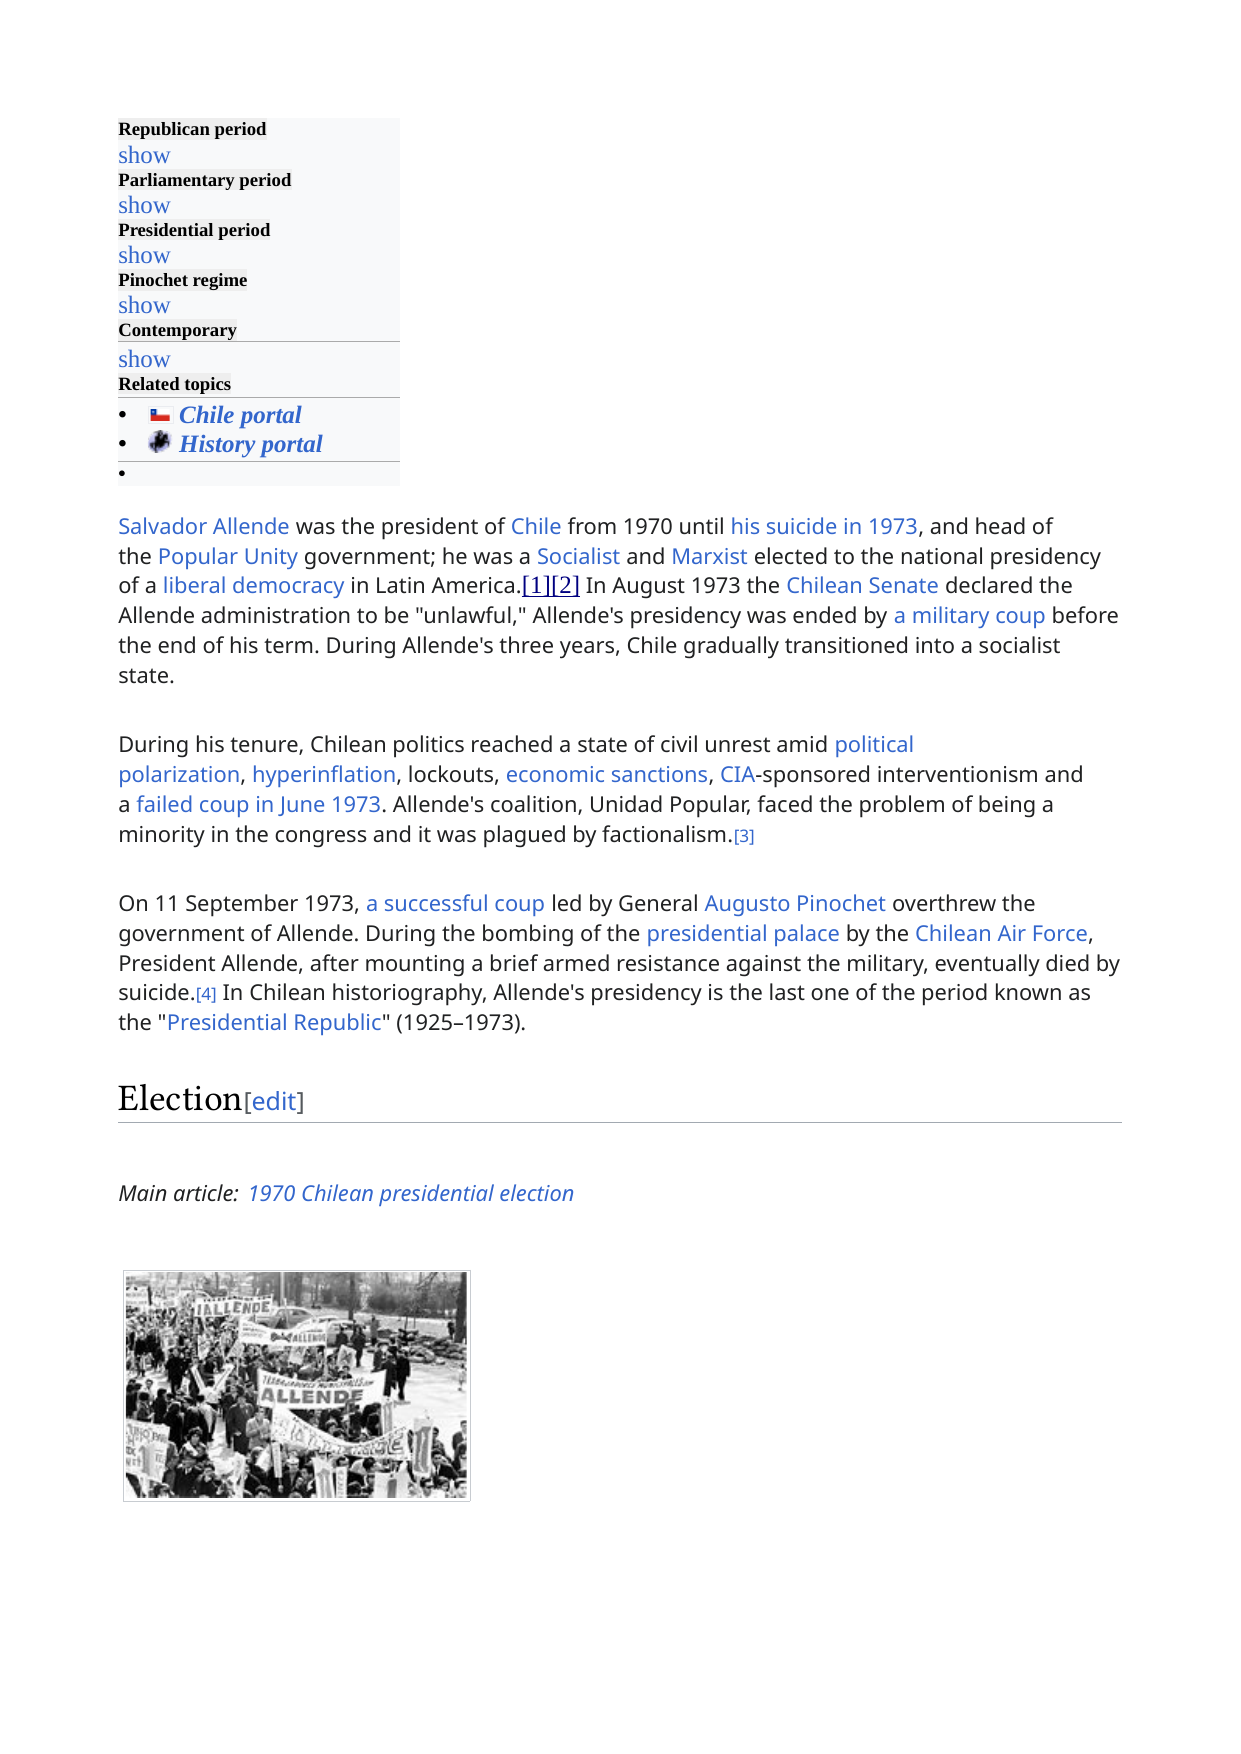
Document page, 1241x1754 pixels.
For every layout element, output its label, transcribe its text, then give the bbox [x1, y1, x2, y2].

text Main article: 1970 Chilean presidential election [118, 1178, 1122, 1207]
picture [147, 430, 173, 453]
text On 11 September 1973, a successful coup led by General Augusto Pinochet overthrew the government of Allende. During the bombing of the presidential palace by the Chilean Air Force, President Allende, after mounting a brief armed resistance against the military, eventually died by suicide.[4] In Chilean historiography, Allende's presidency is the last one of the period known as the "Presidential Republic" (1925–1973). [118, 888, 1122, 1037]
table_cell show Pinochet regime [118, 240, 400, 291]
picture [125, 1272, 467, 1498]
text Salvador Allende was the president of Chile from 1970 until his suicide in 1973, and head of the Popular Unity government; he was a Socialist and Marxist elected to the national presidency of a liberal democracy in Latin America.[1][2] In August 1973 the Chilean Senate declared the Allende administration to be "unlawful," Allende's presidency was ended by a military coup before the end of his term. During Allende's three years, Chile gradually transitioned into a socialist state. [118, 511, 1122, 690]
table_cell Chile portal History portal [118, 398, 400, 461]
picture [150, 409, 170, 421]
table_cell show Related topics [118, 342, 400, 397]
table_cell show Parliamentary period [118, 140, 400, 190]
table_cell [118, 462, 400, 486]
table_cell show Contemporary [118, 291, 400, 341]
table_cell show Presidential period [118, 190, 400, 240]
table_cell Republican period [118, 118, 400, 140]
subtitle Election[edit] [118, 1077, 1122, 1122]
text During his tenure, Chilean politics reached a state of civil unrest amid political polarization, hyperinflation, lockouts, economic sanctions, CIA-sponsored interventionism and a failed coup in June 1973. Allende's coalition, Unidad Popular, faced the problem of being a minority in the congress and it was plagued by factionalism.[3] [118, 729, 1122, 848]
